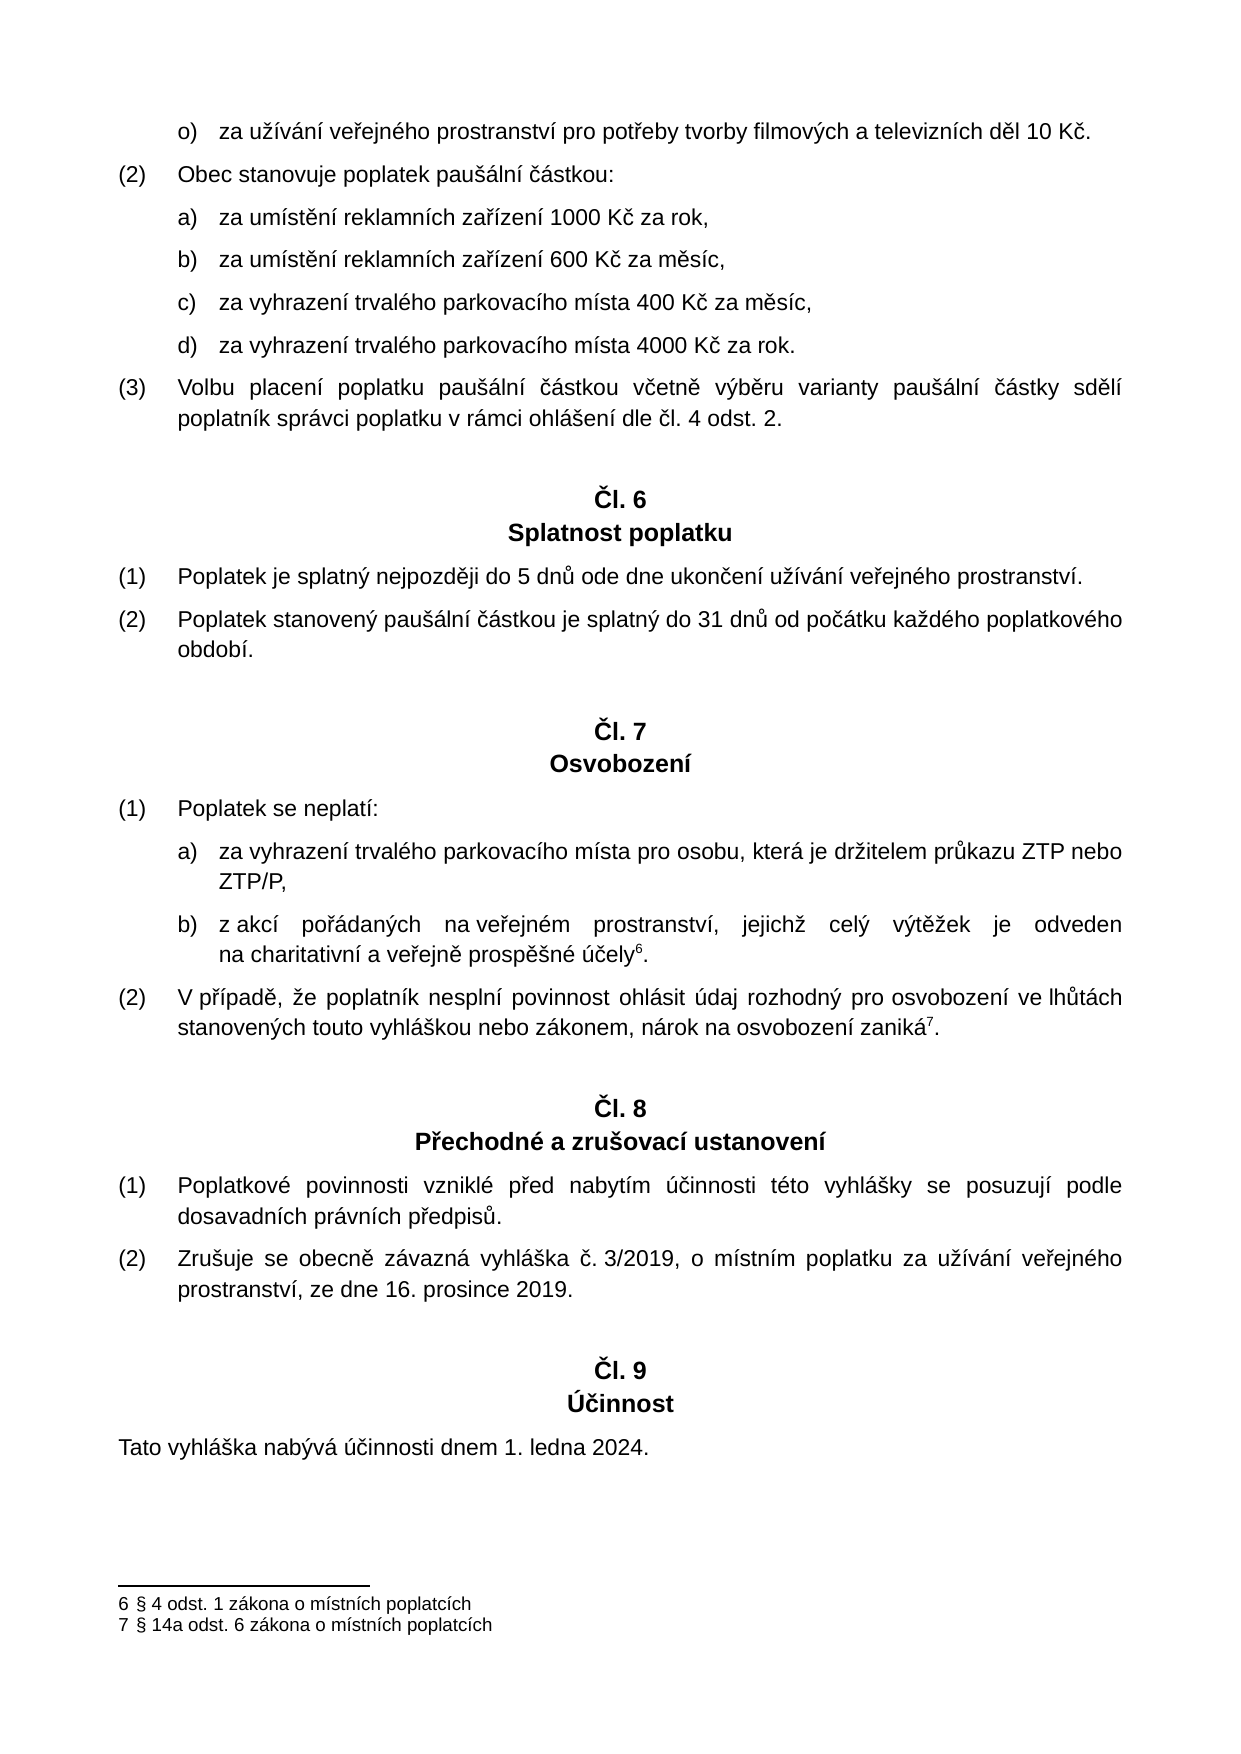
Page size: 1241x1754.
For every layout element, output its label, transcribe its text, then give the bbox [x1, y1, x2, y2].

list Volbu placení poplatku paušální částkou včetně výběru varianty paušální částky sdělí poplatník správci poplatku v rámci ohlášení dle čl. 4 odst. 2. [118, 374, 1122, 431]
subtitle Čl. 6 Splatnost poplatku [118, 485, 1122, 547]
list Poplatek stanovený paušální částkou je splatný do 31 dnů od počátku každého poplatkového období. [118, 606, 1122, 663]
list za užívání veřejného prostranství pro potřeby tvorby filmových a televizních děl 10 Kč. [177, 118, 1122, 144]
list za umístění reklamních zařízení 1000 Kč za rok, [177, 203, 1122, 230]
list V případě, že poplatník nesplní povinnost ohlásit údaj rozhodný pro osvobození ve lhůtách stanovených touto vyhláškou nebo zákonem, nárok na osvobození zaniká. [118, 983, 1122, 1040]
list za vyhrazení trvalého parkovacího místa 400 Kč za měsíc, [177, 289, 1122, 315]
list § 4 odst. 1 zákona o místních poplatcích [118, 1592, 1122, 1614]
list za umístění reklamních zařízení 600 Kč za měsíc, [177, 246, 1122, 273]
subtitle Čl. 8 Přechodné a zrušovací ustanovení [118, 1094, 1122, 1156]
subtitle Čl. 7 Osvobození [118, 716, 1122, 778]
list Poplatek se neplatí: [118, 795, 1122, 821]
list z akcí pořádaných na veřejném prostranství, jejichž celý výtěžek je odveden na charitativní a veřejně prospěšné účely. [177, 911, 1122, 967]
list § 14a odst. 6 zákona o místních poplatcích [118, 1614, 1122, 1635]
list za vyhrazení trvalého parkovacího místa 4000 Kč za rok. [177, 332, 1122, 358]
list Obec stanovuje poplatek paušální částkou: [118, 161, 1122, 187]
subtitle Čl. 9 Účinnost [118, 1356, 1122, 1418]
list za vyhrazení trvalého parkovacího místa pro osobu, která je držitelem průkazu ZTP nebo ZTP/P, [177, 838, 1122, 894]
text Tato vyhláška nabývá účinnosti dnem 1. ledna 2024. [118, 1434, 1122, 1461]
list Poplatek je splatný nejpozději do 5 dnů ode dne ukončení užívání veřejného prostranství. [118, 563, 1122, 590]
list Zrušuje se obecně závazná vyhláška č. 3/2019, o místním poplatku za užívání veřejného prostranství, ze dne 16. prosince 2019. [118, 1245, 1122, 1302]
list Poplatkové povinnosti vzniklé před nabytím účinnosti této vyhlášky se posuzují podle dosavadních právních předpisů. [118, 1172, 1122, 1229]
